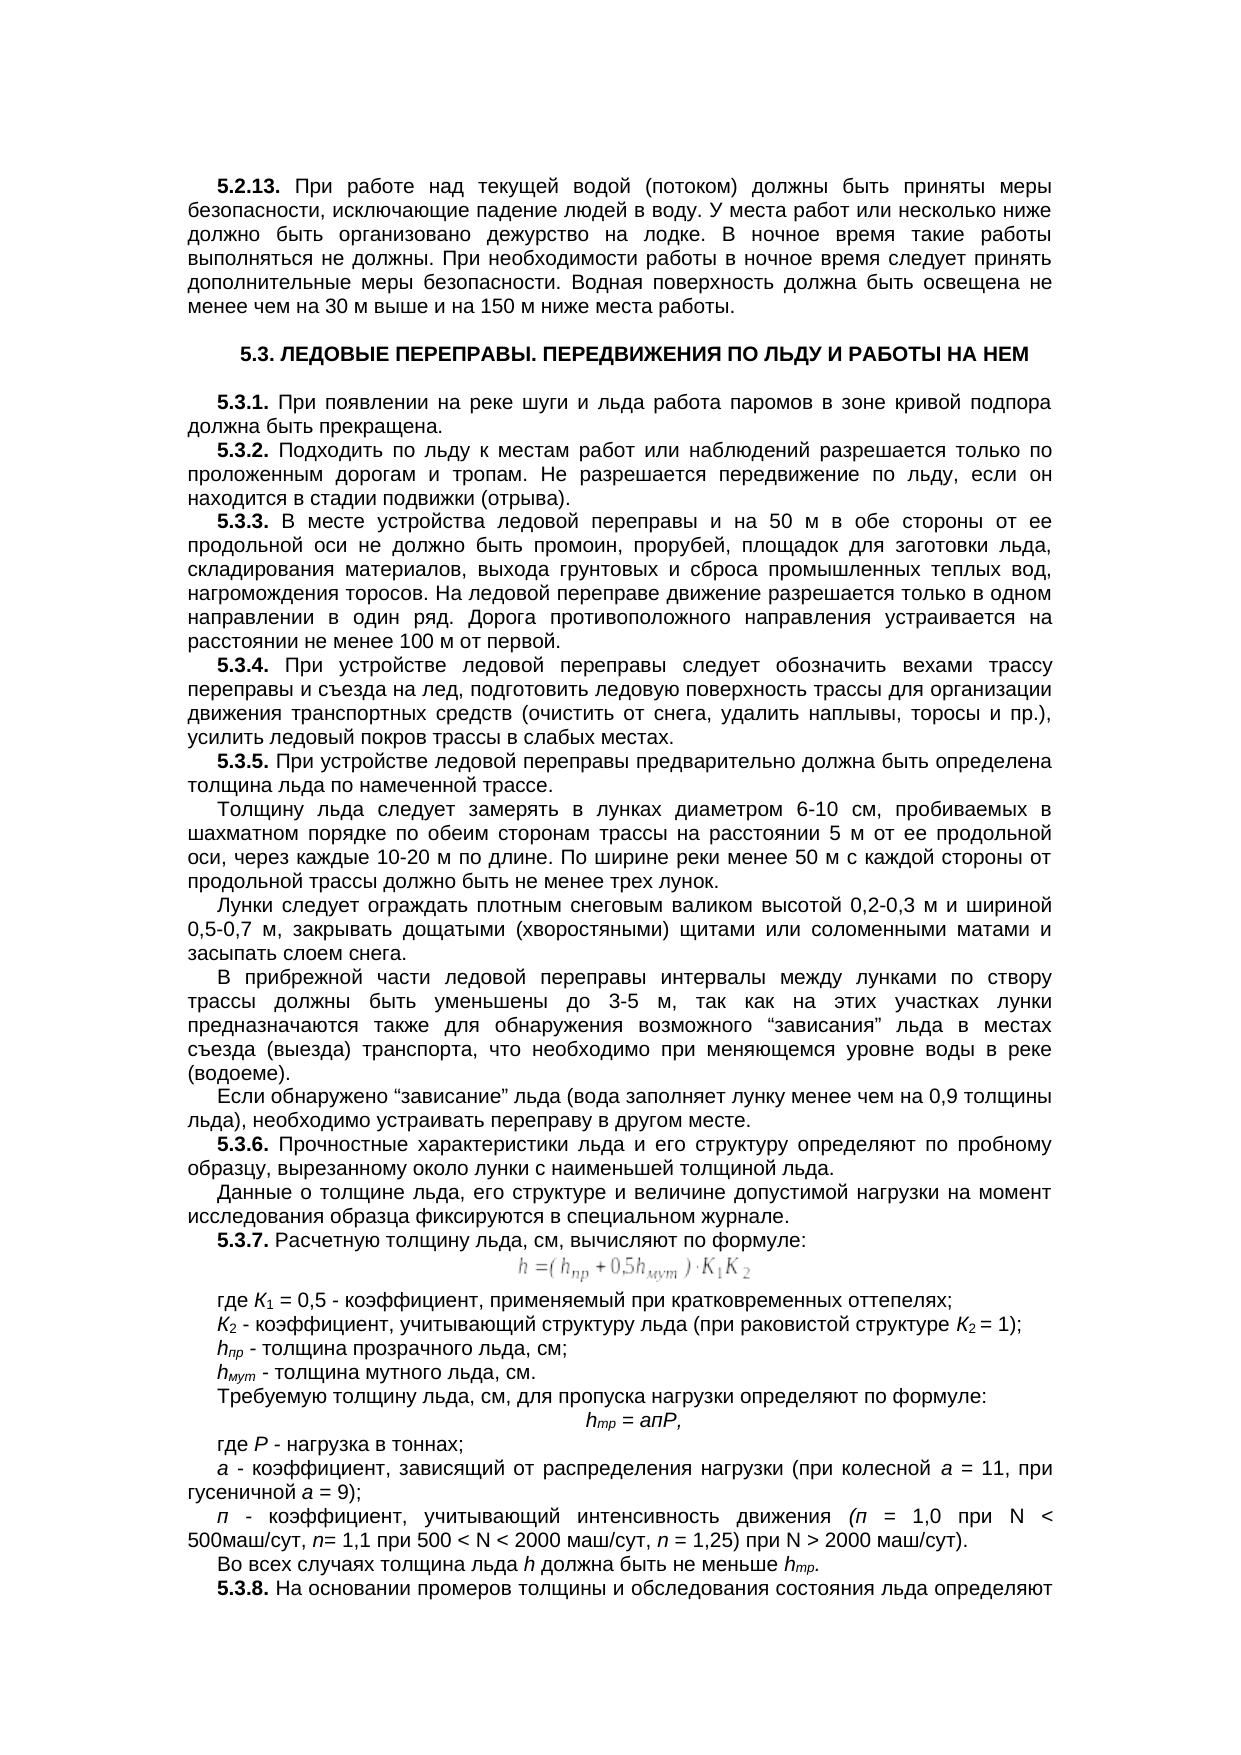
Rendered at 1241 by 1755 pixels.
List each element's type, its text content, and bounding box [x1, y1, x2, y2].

text 5.3.5. При устройстве ледовой переправы предварительно должна быть определена толщина льда по намеченной трассе. [187, 749, 1053, 797]
text К2 - коэффициент, учитывающий структуру льда (при раковистой структуре К2 = 1); [187, 1312, 1053, 1336]
text где К1 = 0,5 - коэффициент, применяемый при кратковременных оттепелях; [187, 1288, 1053, 1312]
text 5.2.13. При работе над текущей водой (потоком) должны быть приняты меры безопасности, исключающие падение людей в воду. У места работ или несколько ниже должно быть организовано дежурство на лодке. В ночное время такие работы выполняться не должны. При необходимости работы в ночное время следует принять дополнительные меры безопасности. Водная поверхность должна быть освещена не менее чем на 30 м выше и на 150 м ниже места работы. [187, 174, 1053, 318]
text 5.3.7. Расчетную толщину льда, см, вычисляют по формуле: [187, 1228, 1053, 1252]
text В прибрежной части ледовой переправы интервалы между лунками по створу трассы должны быть уменьшены до 3-5 м, так как на этих участках лунки предназначаются также для обнаружения возможного “зависания” льда в местах съезда (выезда) транспорта, что необходимо при меняющемся уровне воды в реке (водоеме). [187, 964, 1053, 1084]
text 5.3.4. При устройстве ледовой переправы следует обозначить вехами трассу переправы и съезда на лед, подготовить ледовую поверхность трассы для организации движения транспортных средств (очистить от снега, удалить наплывы, торосы и пр.), усилить ледовый покров трассы в слабых местах. [187, 653, 1053, 749]
text 5.3.1. При появлении на реке шуги и льда работа паромов в зоне кривой подпора должна быть прекращена. [187, 389, 1053, 437]
text 5.3.6. Прочностные характеристики льда и его структуру определяют по пробному образцу, вырезанному около лунки с наименьшей толщиной льда. [187, 1132, 1053, 1180]
text Толщину льда следует замерять в лунках диаметром 6-10 см, пробиваемых в шахматном порядке по обеим сторонам трассы на расстоянии 5 м от ее продольной оси, через каждые 10-20 м по длине. По ширине реки менее 50 м с каждой стороны от продольной трассы должно быть не менее трех лунок. [187, 797, 1053, 893]
text hпр - толщина прозрачного льда, см; [187, 1336, 1053, 1360]
text а - коэффициент, зависящий от распределения нагрузки (при колесной а = 11, при гусеничной а = 9); [187, 1456, 1053, 1504]
text Если обнаружено “зависание” льда (вода заполняет лунку менее чем на 0,9 толщины льда), необходимо устраивать переправу в другом месте. [187, 1084, 1053, 1132]
text Во всех случаях толщина льда h должна быть не меньше hтр. [187, 1552, 1053, 1576]
text Лунки следует ограждать плотным снеговым валиком высотой 0,2-0,3 м и шириной 0,5-0,7 м, закрывать дощатыми (хворостяными) щитами или соломенными матами и засыпать слоем снега. [187, 893, 1053, 964]
text где Р - нагрузка в тоннах; [187, 1432, 1053, 1456]
text Требуемую толщину льда, см, для пропуска нагрузки определяют по формуле: [187, 1384, 1053, 1408]
text hмут - толщина мутного льда, см. [187, 1360, 1053, 1384]
text 5.3.2. Подходить по льду к местам работ или наблюдений разрешается только по проложенным дорогам и тропам. Не разрешается передвижение по льду, если он находится в стадии подвижки (отрыва). [187, 437, 1053, 509]
text 5.3.3. В месте устройства ледовой переправы и на 50 м в обе стороны от ее продольной оси не должно быть промоин, прорубей, площадок для заготовки льда, складирования материалов, выхода грунтовых и сброса промышленных теплых вод, нагромождения торосов. На ледовой переправе движение разрешается только в одном направлении в один ряд. Дорога противоположного направления устраивается на расстоянии не менее 100 м от первой. [187, 509, 1053, 653]
text п - коэффициент, учитывающий интенсивность движения (п = 1,0 при N < 500маш/сут, n= 1,1 при 500 < N < 2000 маш/сут, n = 1,25) при N > 2000 маш/сут). [187, 1504, 1053, 1552]
text hтр = апР, [187, 1408, 1053, 1432]
text 5.3.8. На основании промеров толщины и обследования состояния льда определяют [187, 1576, 1053, 1599]
text Данные о толщине льда, его структуре и величине допустимой нагрузки на момент исследования образца фиксируются в специальном журнале. [187, 1180, 1053, 1228]
text 5.3. ЛЕДОВЫЕ ПЕРЕПРАВЫ. ПЕРЕДВИЖЕНИЯ ПО ЛЬДУ И РАБОТЫ НА НЕМ [187, 342, 1053, 366]
